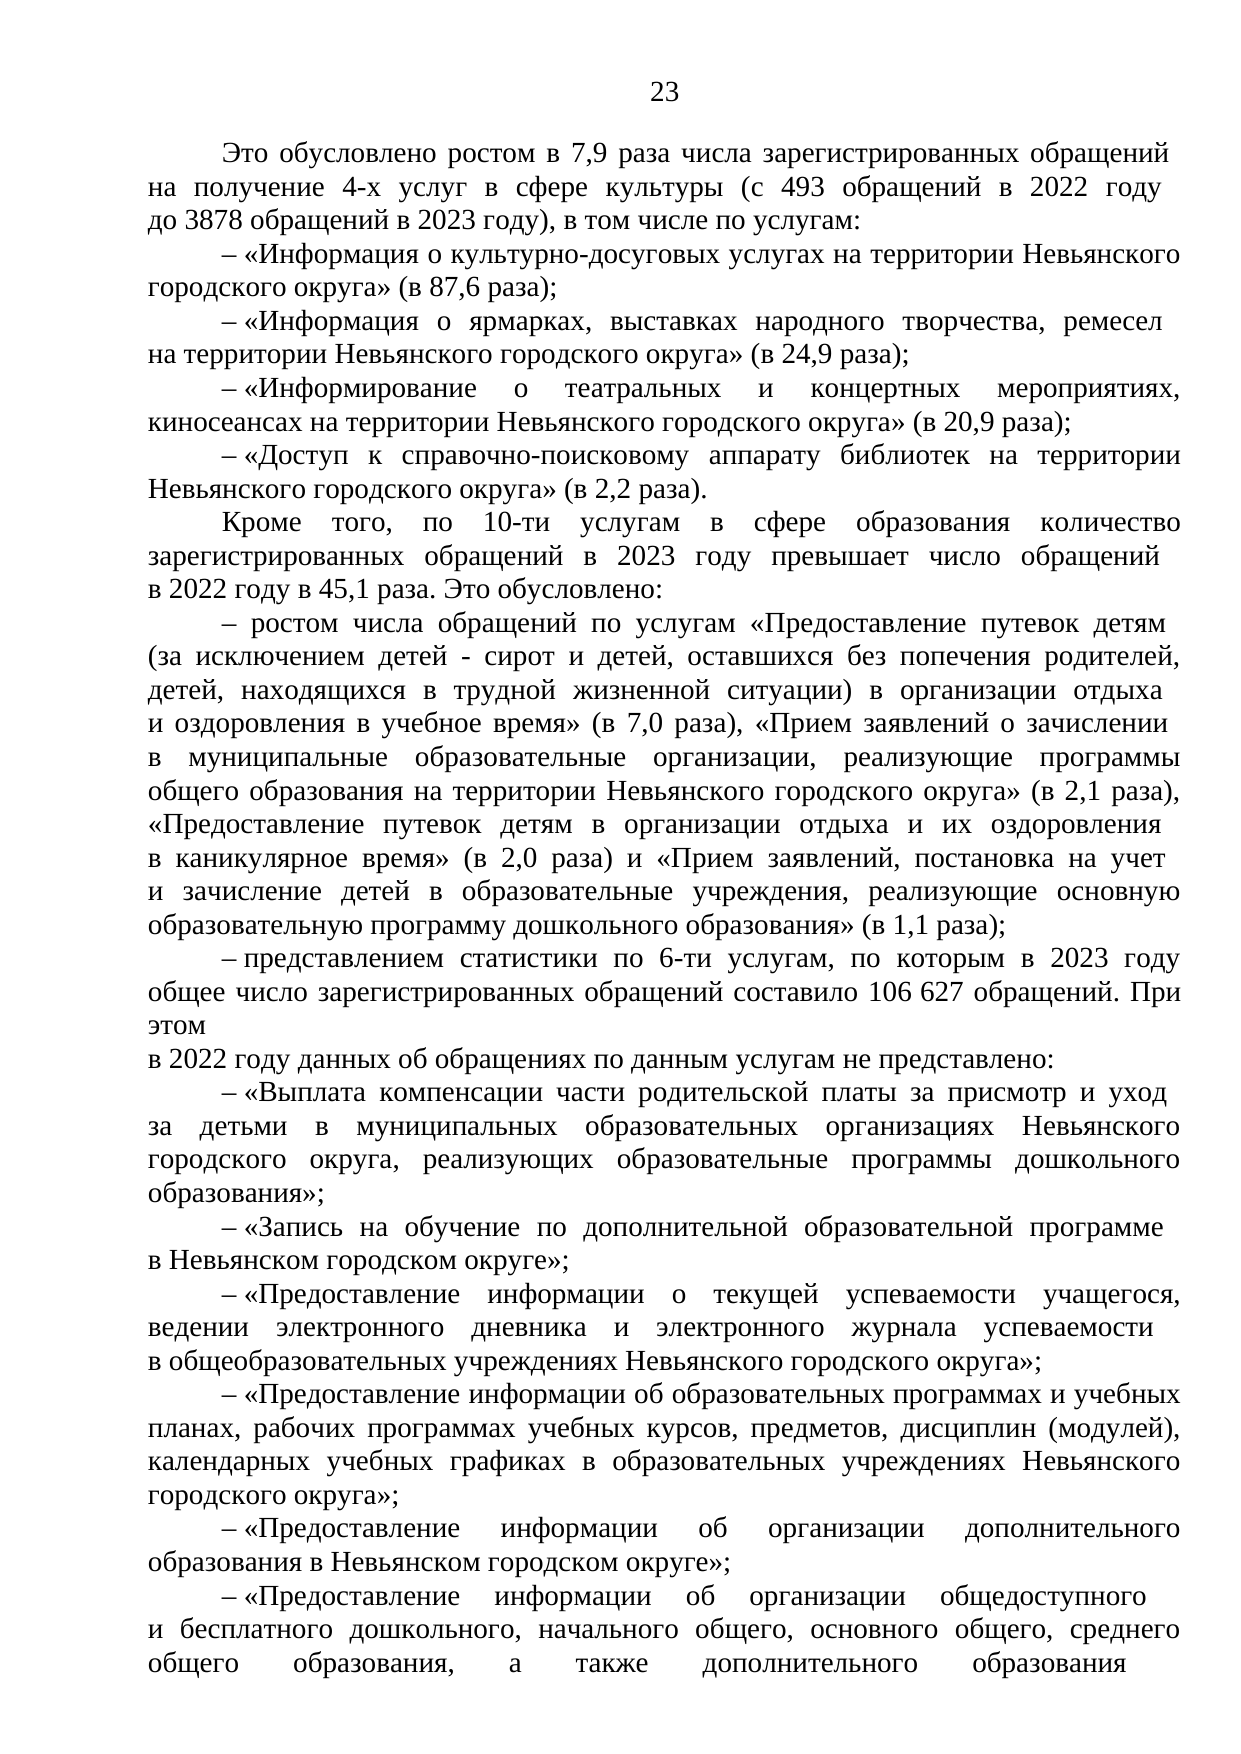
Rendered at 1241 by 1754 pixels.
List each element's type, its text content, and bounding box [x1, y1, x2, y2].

text – «Предоставление информации о текущей успеваемости учащегося, ведении электронного дневника и электронного журнала успеваемости в общеобразовательных учреждениях Невьянского городского округа»; [148, 1276, 1181, 1376]
text – «Информация о культурно-досуговых услугах на территории Невьянского городского округа» (в 87,6 раза); [148, 236, 1181, 303]
text – ростом числа обращений по услугам «Предоставление путевок детям (за исключением детей - сирот и детей, оставшихся без попечения родителей, детей, находящихся в трудной жизненной ситуации) в организации отдыха и оздоровления в учебное время» (в 7,0 раза), «Прием заявлений о зачислении в муниципальные образовательные организации, реализующие программы общего образования на территории Невьянского городского округа» (в 2,1 раза), «Предоставление путевок детям в организации отдыха и их оздоровления в каникулярное время» (в 2,0 раза) и «Прием заявлений, постановка на учет и зачисление детей в образовательные учреждения, реализующие основную образовательную программу дошкольного образования» (в 1,1 раза); [148, 605, 1181, 940]
text – «Доступ к справочно-поисковому аппарату библиотек на территории Невьянского городского округа» (в 2,2 раза). [148, 437, 1181, 504]
text – «Предоставление информации об организации общедоступного и бесплатного дошкольного, начального общего, основного общего, среднего общего образования, а также дополнительного образования [148, 1578, 1181, 1678]
text – представлением статистики по 6-ти услугам, по которым в 2023 году общее число зарегистрированных обращений составило 106 627 обращений. При этом в 2022 году данных об обращениях по данным услугам не представлено: [148, 940, 1181, 1074]
text – «Запись на обучение по дополнительной образовательной программе в Невьянском городском округе»; [148, 1209, 1181, 1276]
text – «Выплата компенсации части родительской платы за присмотр и уход за детьми в муниципальных образовательных организациях Невьянского городского округа, реализующих образовательные программы дошкольного образования»; [148, 1074, 1181, 1209]
text – «Предоставление информации об образовательных программах и учебных планах, рабочих программах учебных курсов, предметов, дисциплин (модулей), календарных учебных графиках в образовательных учреждениях Невьянского городского округа»; [148, 1376, 1181, 1511]
text Это обусловлено ростом в 7,9 раза числа зарегистрированных обращений на получение 4-х услуг в сфере культуры (с 493 обращений в 2022 году до 3878 обращений в 2023 году), в том числе по услугам: [148, 135, 1181, 236]
text – «Информация о ярмарках, выставках народного творчества, ремесел на территории Невьянского городского округа» (в 24,9 раза); [148, 303, 1181, 370]
text – «Информирование о театральных и концертных мероприятиях, киносеансах на территории Невьянского городского округа» (в 20,9 раза); [148, 370, 1181, 437]
text – «Предоставление информации об организации дополнительного образования в Невьянском городском округе»; [148, 1511, 1181, 1578]
text Кроме того, по 10-ти услугам в сфере образования количество зарегистрированных обращений в 2023 году превышает число обращений в 2022 году в 45,1 раза. Это обусловлено: [148, 504, 1181, 605]
